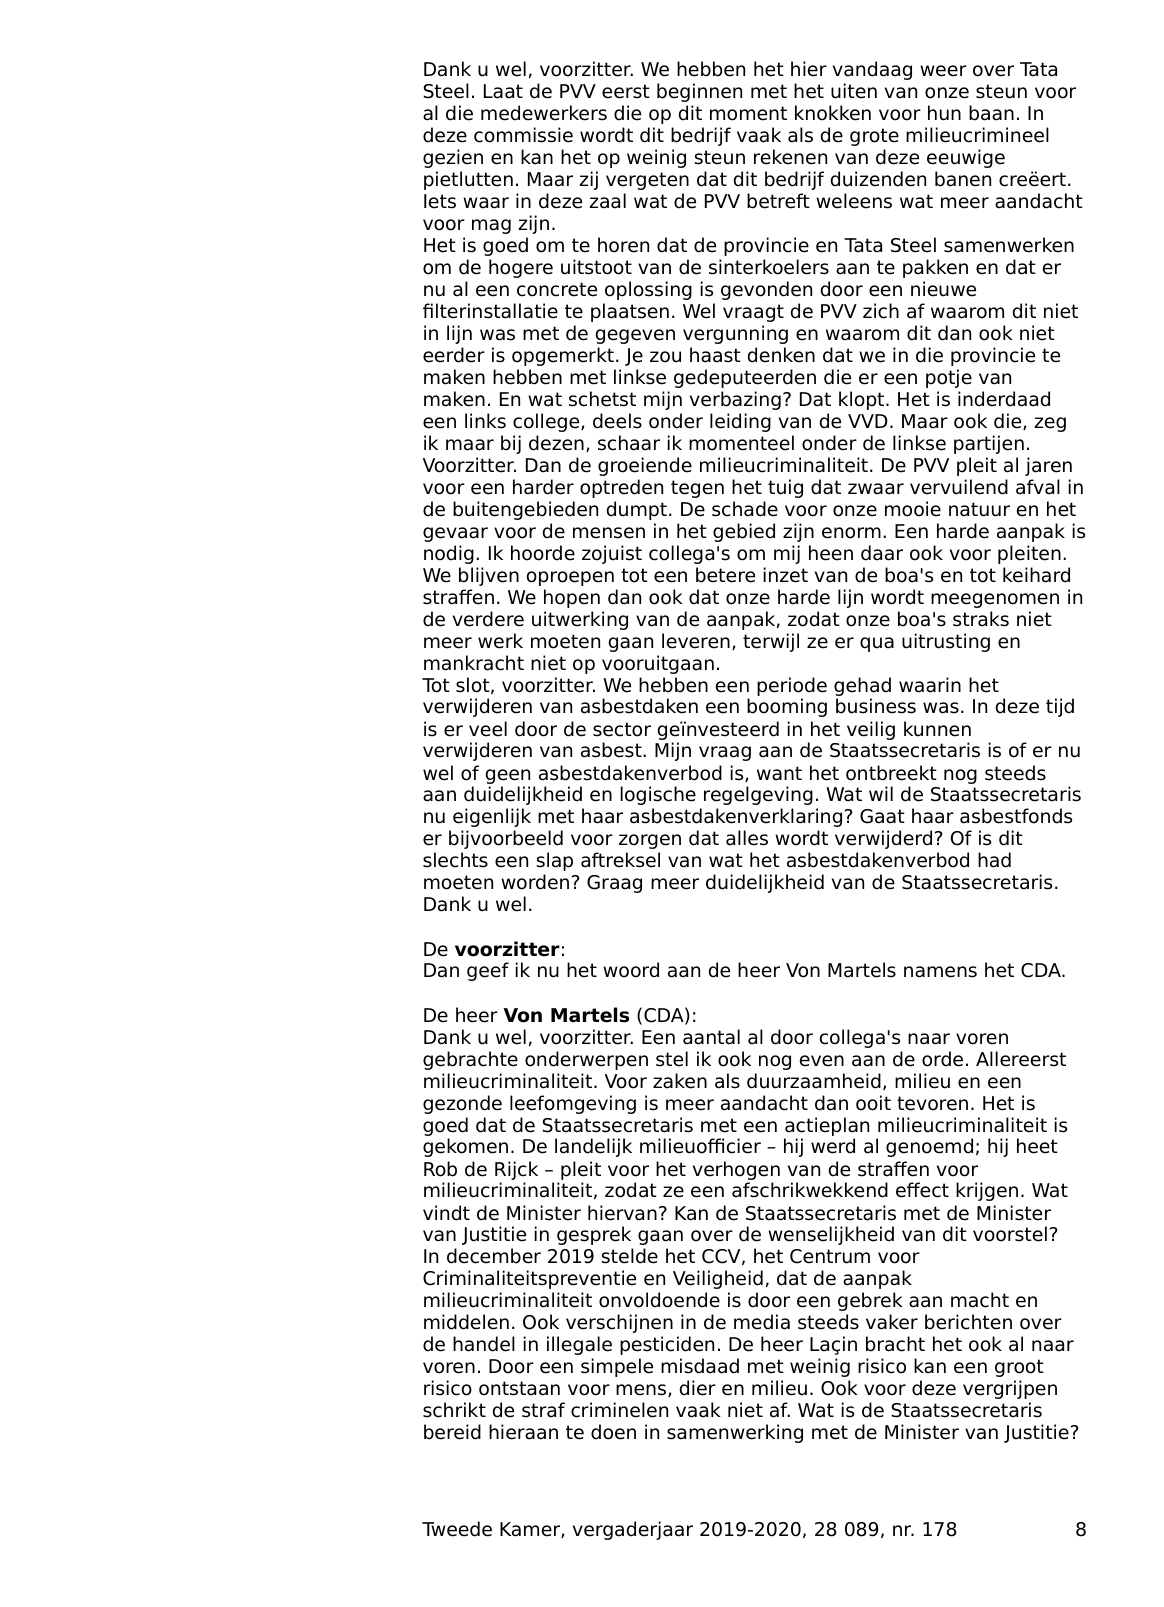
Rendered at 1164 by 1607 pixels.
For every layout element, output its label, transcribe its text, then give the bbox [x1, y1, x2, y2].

text In december 2019 stelde het CCV, het Centrum voor Criminaliteitspreventie en Veiligheid, dat de aanpak milieucriminaliteit onvoldoende is door een gebrek aan macht en middelen. Ook verschijnen in de media steeds vaker berichten over de handel in illegale pesticiden. De heer Laçin bracht het ook al naar voren. Door een simpele misdaad met weinig risico kan een groot risico ontstaan voor mens, dier en milieu. Ook voor deze vergrijpen schrikt de straf criminelen vaak niet af. Wat is de Staatssecretaris bereid hieraan te doen in samenwerking met de Minister van Justitie? [422, 1246, 1087, 1444]
text Dank u wel, voorzitter. Een aantal al door collega's naar voren gebrachte onderwerpen stel ik ook nog even aan de orde. Allereerst milieucriminaliteit. Voor zaken als duurzaamheid, milieu en een gezonde leefomgeving is meer aandacht dan ooit tevoren. Het is goed dat de Staatssecretaris met een actieplan milieucriminaliteit is gekomen. De landelijk milieuofficier – hij werd al genoemd; hij heet Rob de Rijck – pleit voor het verhogen van de straffen voor milieucriminaliteit, zodat ze een afschrikwekkend effect krijgen. Wat vindt de Minister hiervan? Kan de Staatssecretaris met de Minister van Justitie in gesprek gaan over de wenselijkheid van dit voorstel? [422, 1027, 1087, 1246]
text Dan geef ik nu het woord aan de heer Von Martels namens het CDA. [422, 960, 1087, 982]
text De voorzitter: [422, 938, 1087, 960]
text De heer Von Martels (CDA): [422, 1004, 1087, 1027]
text Voorzitter. Dan de groeiende milieucriminaliteit. De PVV pleit al jaren voor een harder optreden tegen het tuig dat zwaar vervuilend afval in de buitengebieden dumpt. De schade voor onze mooie natuur en het gevaar voor de mensen in het gebied zijn enorm. Een harde aanpak is nodig. Ik hoorde zojuist collega's om mij heen daar ook voor pleiten. We blijven oproepen tot een betere inzet van de boa's en tot keihard straffen. We hopen dan ook dat onze harde lijn wordt meegenomen in de verdere uitwerking van de aanpak, zodat onze boa's straks niet meer werk moeten gaan leveren, terwijl ze er qua uitrusting en mankracht niet op vooruitgaan. [422, 455, 1087, 674]
text Tot slot, voorzitter. We hebben een periode gehad waarin het verwijderen van asbestdaken een booming business was. In deze tijd is er veel door de sector geïnvesteerd in het veilig kunnen verwijderen van asbest. Mijn vraag aan de Staatssecretaris is of er nu wel of geen asbestdakenverbod is, want het ontbreekt nog steeds aan duidelijkheid en logische regelgeving. Wat wil de Staatssecretaris nu eigenlijk met haar asbestdakenverklaring? Gaat haar asbestfonds er bijvoorbeeld voor zorgen dat alles wordt verwijderd? Of is dit slechts een slap aftreksel van wat het asbestdakenverbod had moeten worden? Graag meer duidelijkheid van de Staatssecretaris. [422, 674, 1087, 894]
text Dank u wel. [422, 894, 1087, 916]
text Dank u wel, voorzitter. We hebben het hier vandaag weer over Tata Steel. Laat de PVV eerst beginnen met het uiten van onze steun voor al die medewerkers die op dit moment knokken voor hun baan. In deze commissie wordt dit bedrijf vaak als de grote milieucrimineel gezien en kan het op weinig steun rekenen van deze eeuwige pietlutten. Maar zij vergeten dat dit bedrijf duizenden banen creëert. Iets waar in deze zaal wat de PVV betreft weleens wat meer aandacht voor mag zijn. [422, 59, 1087, 235]
text Het is goed om te horen dat de provincie en Tata Steel samenwerken om de hogere uitstoot van de sinterkoelers aan te pakken en dat er nu al een concrete oplossing is gevonden door een nieuwe filterinstallatie te plaatsen. Wel vraagt de PVV zich af waarom dit niet in lijn was met de gegeven vergunning en waarom dit dan ook niet eerder is opgemerkt. Je zou haast denken dat we in die provincie te maken hebben met linkse gedeputeerden die er een potje van maken. En wat schetst mijn verbazing? Dat klopt. Het is inderdaad een links college, deels onder leiding van de VVD. Maar ook die, zeg ik maar bij dezen, schaar ik momenteel onder de linkse partijen. [422, 235, 1087, 455]
